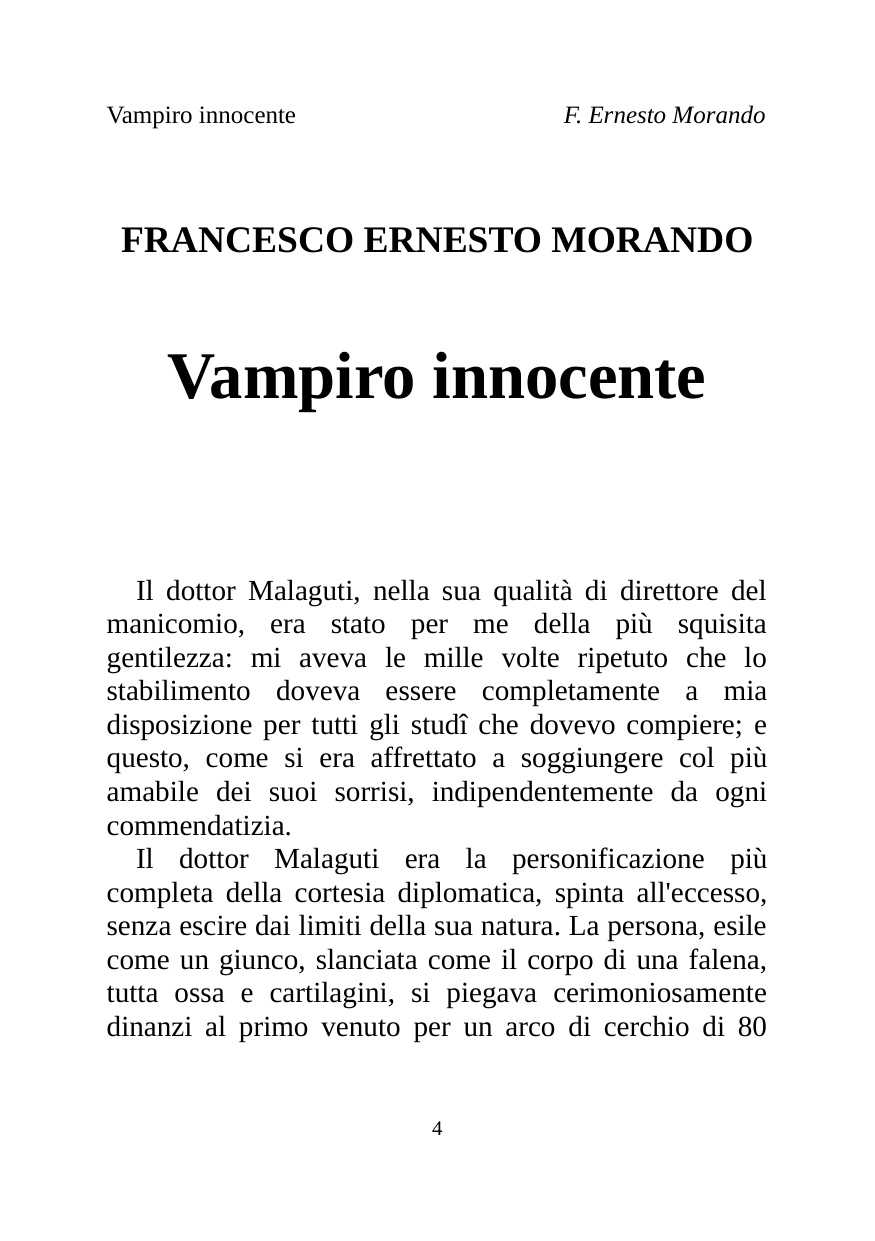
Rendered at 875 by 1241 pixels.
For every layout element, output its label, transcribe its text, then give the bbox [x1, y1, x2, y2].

subtitle FRANCESCO ERNESTO MORANDO Vampiro innocente [106, 217, 768, 413]
text Il dottor Malaguti, nella sua qualità di direttore del manicomio, era stato per me della più squisita gentilezza: mi aveva le mille volte ripetuto che lo stabilimento doveva essere completamente a mia disposizione per tutti gli studî che dovevo compiere; e questo, come si era affrettato a soggiungere col più amabile dei suoi sorrisi, indipendentemente da ogni commendatizia. [106, 573, 768, 841]
text Il dottor Malaguti era la personificazione più completa della cortesia diplomatica, spinta all'eccesso, senza escire dai limiti della sua natura. La persona, esile come un giunco, slanciata come il corpo di una falena, tutta ossa e cartilagini, si piegava cerimoniosamente dinanzi al primo venuto per un arco di cerchio di 80 [106, 841, 768, 1042]
